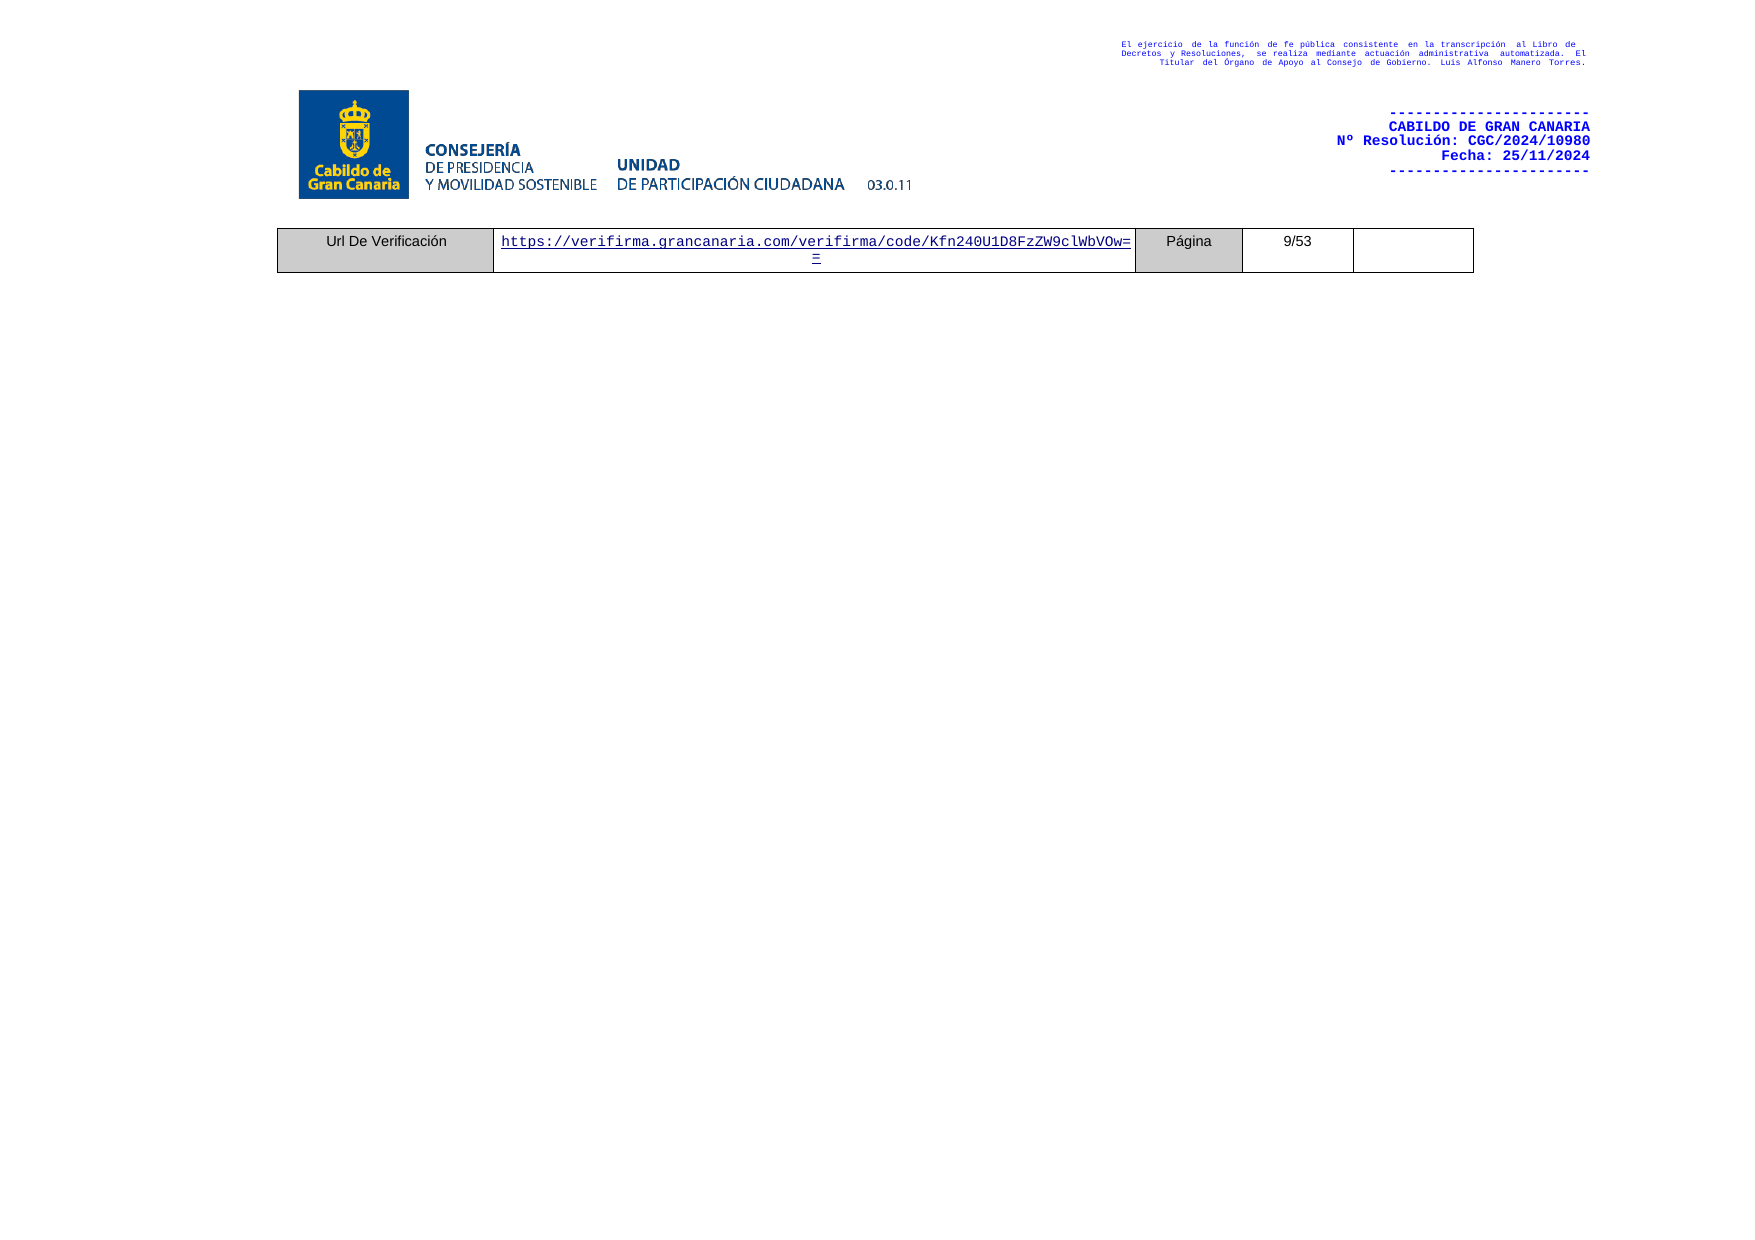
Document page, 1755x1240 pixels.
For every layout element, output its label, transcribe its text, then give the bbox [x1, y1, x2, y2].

table_cell https://verifirma.grancanaria.com/verifirma/code/Kfn240U1D8FzZW9clWbVOw= = [494, 229, 1135, 272]
table_cell 9/53 [1243, 229, 1353, 272]
table_cell Página [1136, 229, 1242, 272]
table_header [1354, 229, 1473, 272]
table_cell Url De Verificación [278, 229, 493, 272]
